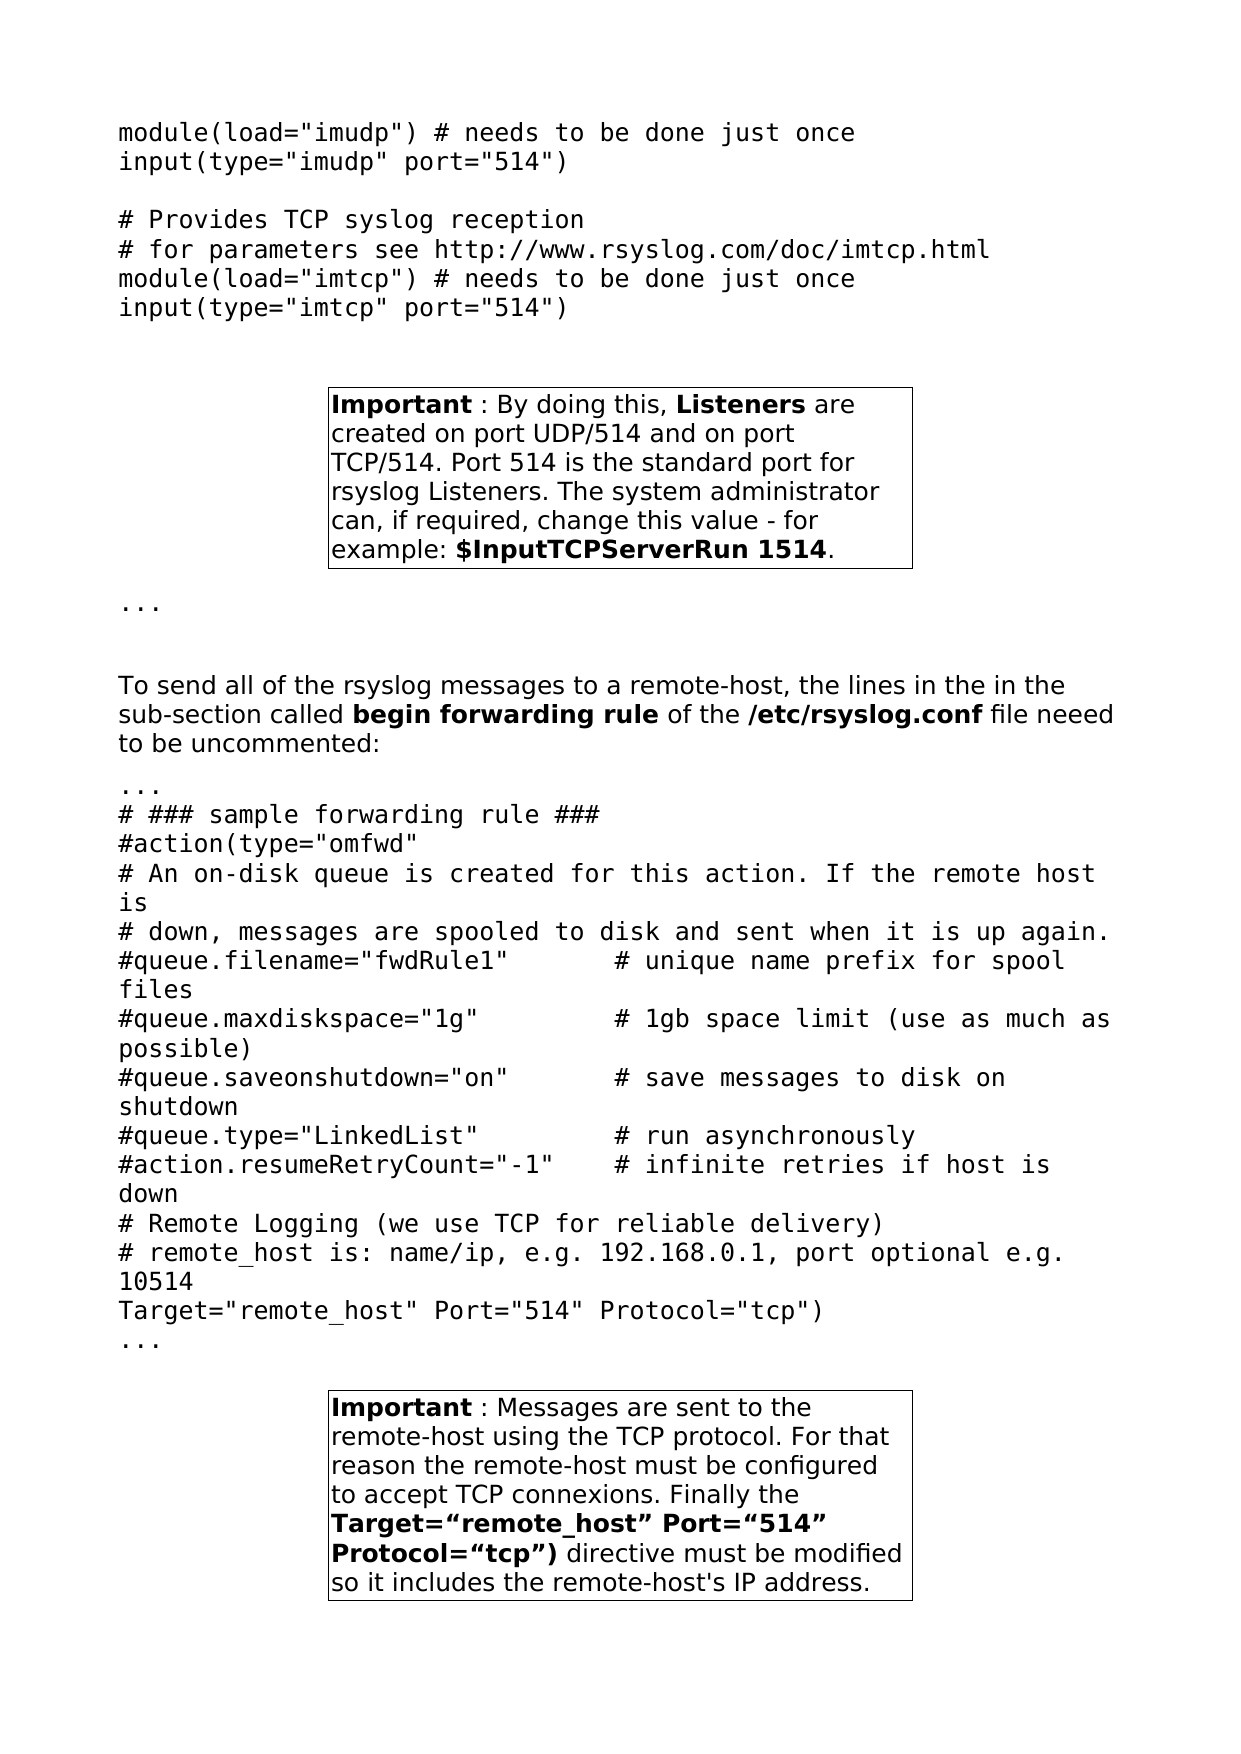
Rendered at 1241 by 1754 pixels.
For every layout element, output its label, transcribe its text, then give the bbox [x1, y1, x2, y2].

text ... # ### sample forwarding rule ### #action(type="omfwd" # An on-disk queue is created for this action. If the remote host is # down, messages are spooled to disk and sent when it is up again. #queue.filename="fwdRule1" # unique name prefix for spool files #queue.maxdiskspace="1g" # 1gb space limit (use as much as possible) #queue.saveonshutdown="on" # save messages to disk on shutdown #queue.type="LinkedList" # run asynchronously #action.resumeRetryCount="-1" # infinite retries if host is down # Remote Logging (we use TCP for reliable delivery) # remote_host is: name/ip, e.g. 192.168.0.1, port optional e.g. 10514 Target="remote_host" Port="514" Protocol="tcp") ... [118, 771, 1122, 1354]
text module(load="imudp") # needs to be done just once input(type="imudp" port="514") # Provides TCP syslog reception # for parameters see http://www.rsyslog.com/doc/imtcp.html module(load="imtcp") # needs to be done just once input(type="imtcp" port="514") ... [118, 118, 1122, 618]
text To send all of the rsyslog messages to a remote-host, the lines in the in the sub-section called begin forwarding rule of the /etc/rsyslog.conf file neeed to be uncommented: [118, 671, 1122, 759]
table_header Important : Messages are sent to the remote-host using the TCP protocol. For that reason the remote-host must be configured to accept TCP connexions. Finally the Target=“remote_host” Port=“514” Protocol=“tcp”) directive must be modified so it includes the remote-host's IP address. [329, 1391, 912, 1600]
table_header Important : By doing this, Listeners are created on port UDP/514 and on port TCP/514. Port 514 is the standard port for rsyslog Listeners. The system administrator can, if required, change this value - for example: $InputTCPServerRun 1514. [329, 388, 912, 568]
